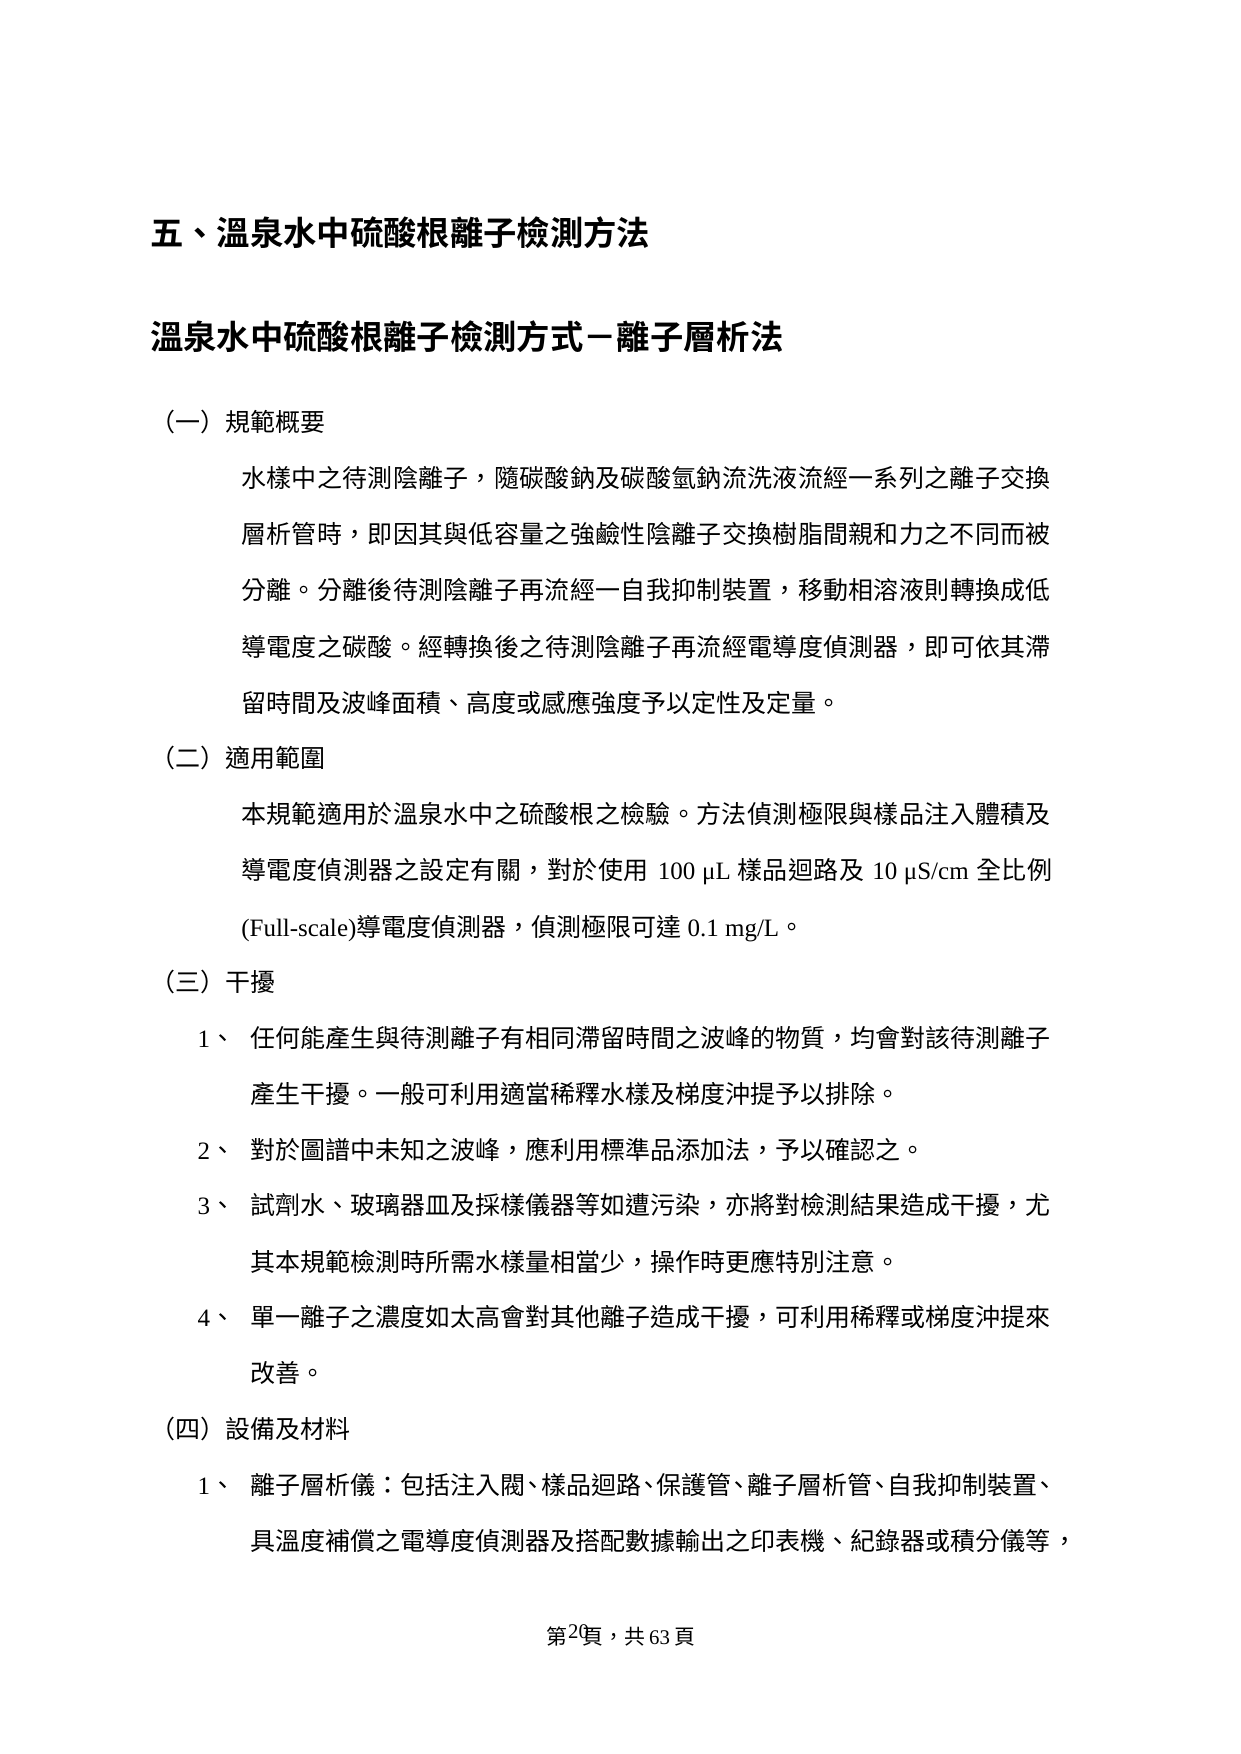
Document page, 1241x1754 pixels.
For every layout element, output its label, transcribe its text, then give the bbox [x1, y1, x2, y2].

subtitle 溫泉水中硫酸根離子檢測方式－離子層析法 [150, 298, 1053, 373]
text （一）規範概要 [150, 402, 1053, 439]
text （二）適用範圍 [150, 738, 1053, 776]
text （三）干擾 [150, 962, 1053, 999]
list 試劑水、玻璃器皿及採樣儀器等如遭污染，亦將對檢測結果造成干擾，尤其本規範檢測時所需水樣量相當少，操作時更應特別注意。 [197, 1185, 1053, 1279]
list 離子層析儀：包括注入閥、樣品迴路、保護管、離子層析管、自我抑制裝置、具溫度補償之電導度偵測器及搭配數據輸出之印表機、紀錄器或積分儀等，且可提供1至5 mL/min移動相溶液流量及1400至6900 kpa的壓力。 [197, 1464, 1053, 1558]
subtitle 五、溫泉水中硫酸根離子檢測方法 [150, 194, 1053, 269]
text （四）設備及材料 [150, 1409, 1053, 1446]
list 單一離子之濃度如太高會對其他離子造成干擾，可利用稀釋或梯度沖提來改善。 [197, 1297, 1053, 1391]
text 水樣中之待測陰離子，隨碳酸鈉及碳酸氫鈉流洗液流經一系列之離子交換層析管時，即因其與低容量之強鹼性陰離子交換樹脂間親和力之不同而被分離。分離後待測陰離子再流經一自我抑制裝置，移動相溶液則轉換成低導電度之碳酸。經轉換後之待測陰離子再流經電導度偵測器，即可依其滯留時間及波峰面積、高度或感應強度予以定性及定量。 [241, 458, 1053, 720]
text 本規範適用於溫泉水中之硫酸根之檢驗。方法偵測極限與樣品注入體積及導電度偵測器之設定有關，對於使用 100 μL 樣品迴路及 10 μS/cm 全比例(Full-scale)導電度偵測器，偵測極限可達 0.1 mg/L。 [241, 794, 1053, 944]
list 對於圖譜中未知之波峰，應利用標準品添加法，予以確認之。 [197, 1129, 1053, 1167]
list 任何能產生與待測離子有相同滯留時間之波峰的物質，均會對該待測離子產生干擾。一般可利用適當稀釋水樣及梯度沖提予以排除。 [197, 1018, 1053, 1111]
